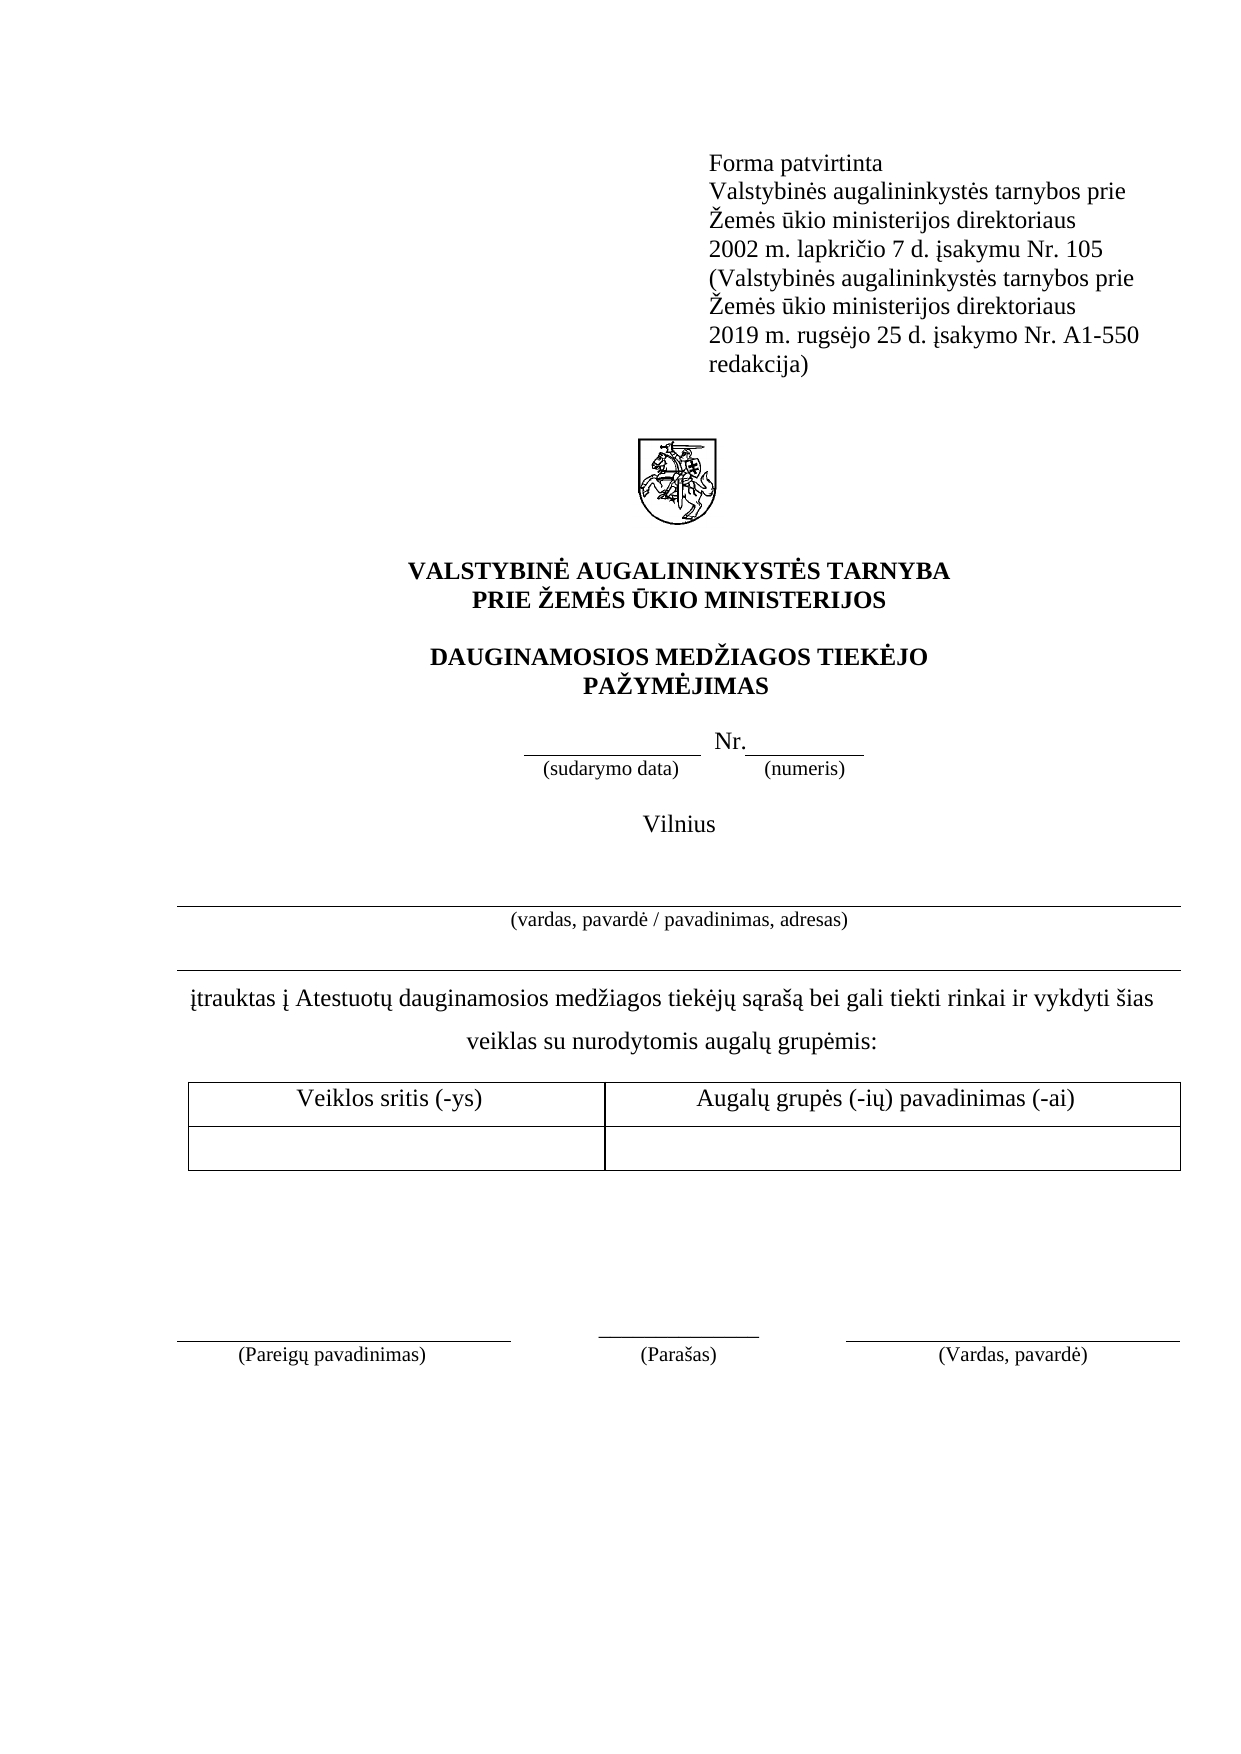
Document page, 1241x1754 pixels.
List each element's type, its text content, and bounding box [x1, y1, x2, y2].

table_header [495, 726, 524, 755]
text PRIE ŽEMĖS ŪKIO MINISTERIJOS [177, 585, 1181, 613]
table_cell įtrauktas į Atestuotų dauginamosios medžiagos tiekėjų sąrašą bei gali tiekti rinkai ir vykdyti šias veiklas su nurodytomis augalų grupėmis: [177, 971, 1181, 1257]
table_cell (Parašas) [511, 1341, 846, 1414]
text Valstybinės augalininkystės tarnybos prie [709, 176, 1181, 205]
text DAUGINAMOSIOS MEDŽIAGOS TIEKĖJO [177, 642, 1181, 671]
text Žemės ūkio ministerijos direktoriaus [709, 205, 1181, 234]
table_cell [177, 1257, 1181, 1286]
text Vilnius [177, 809, 1181, 837]
table_header [458, 866, 1181, 906]
table_header [760, 726, 864, 755]
text Forma patvirtinta [709, 148, 1181, 176]
table_cell [606, 1127, 1180, 1170]
text PAŽYMĖJIMAS [177, 671, 1181, 700]
table_header [177, 1315, 511, 1341]
text 2019 m. rugsėjo 25 d. įsakymo Nr. A1-550 [709, 320, 1181, 349]
table_cell (Vardas, pavardė) [846, 1342, 1180, 1414]
table_header [524, 726, 671, 755]
table_header Nr. [701, 726, 760, 755]
table_cell (Pareigų pavadinimas) [177, 1342, 511, 1414]
table_header [846, 1315, 1180, 1341]
text (Valstybinės augalininkystės tarnybos prie [709, 263, 1181, 291]
table_header ______________ [511, 1315, 846, 1341]
text VALSTYBINĖ AUGALININKYSTĖS TARNYBA [177, 556, 1181, 585]
table_header [671, 726, 701, 755]
text redakcija) [709, 349, 1181, 378]
text Žemės ūkio ministerijos direktoriaus [709, 291, 1181, 320]
table_cell [716, 755, 745, 780]
table_cell [177, 931, 1181, 970]
table_cell [189, 1127, 604, 1170]
table_header Augalų grupės (-ių) pavadinimas (-ai) [606, 1083, 1180, 1126]
table_header [177, 866, 458, 906]
table_cell (numeris) [745, 756, 864, 780]
table_cell (sudarymo data) [495, 755, 716, 780]
table_cell (vardas, pavardė / pavadinimas, adresas) [177, 907, 1181, 931]
table_header Veiklos sritis (-ys) [189, 1083, 604, 1126]
text 2002 m. lapkričio 7 d. įsakymu Nr. 105 [709, 234, 1181, 263]
